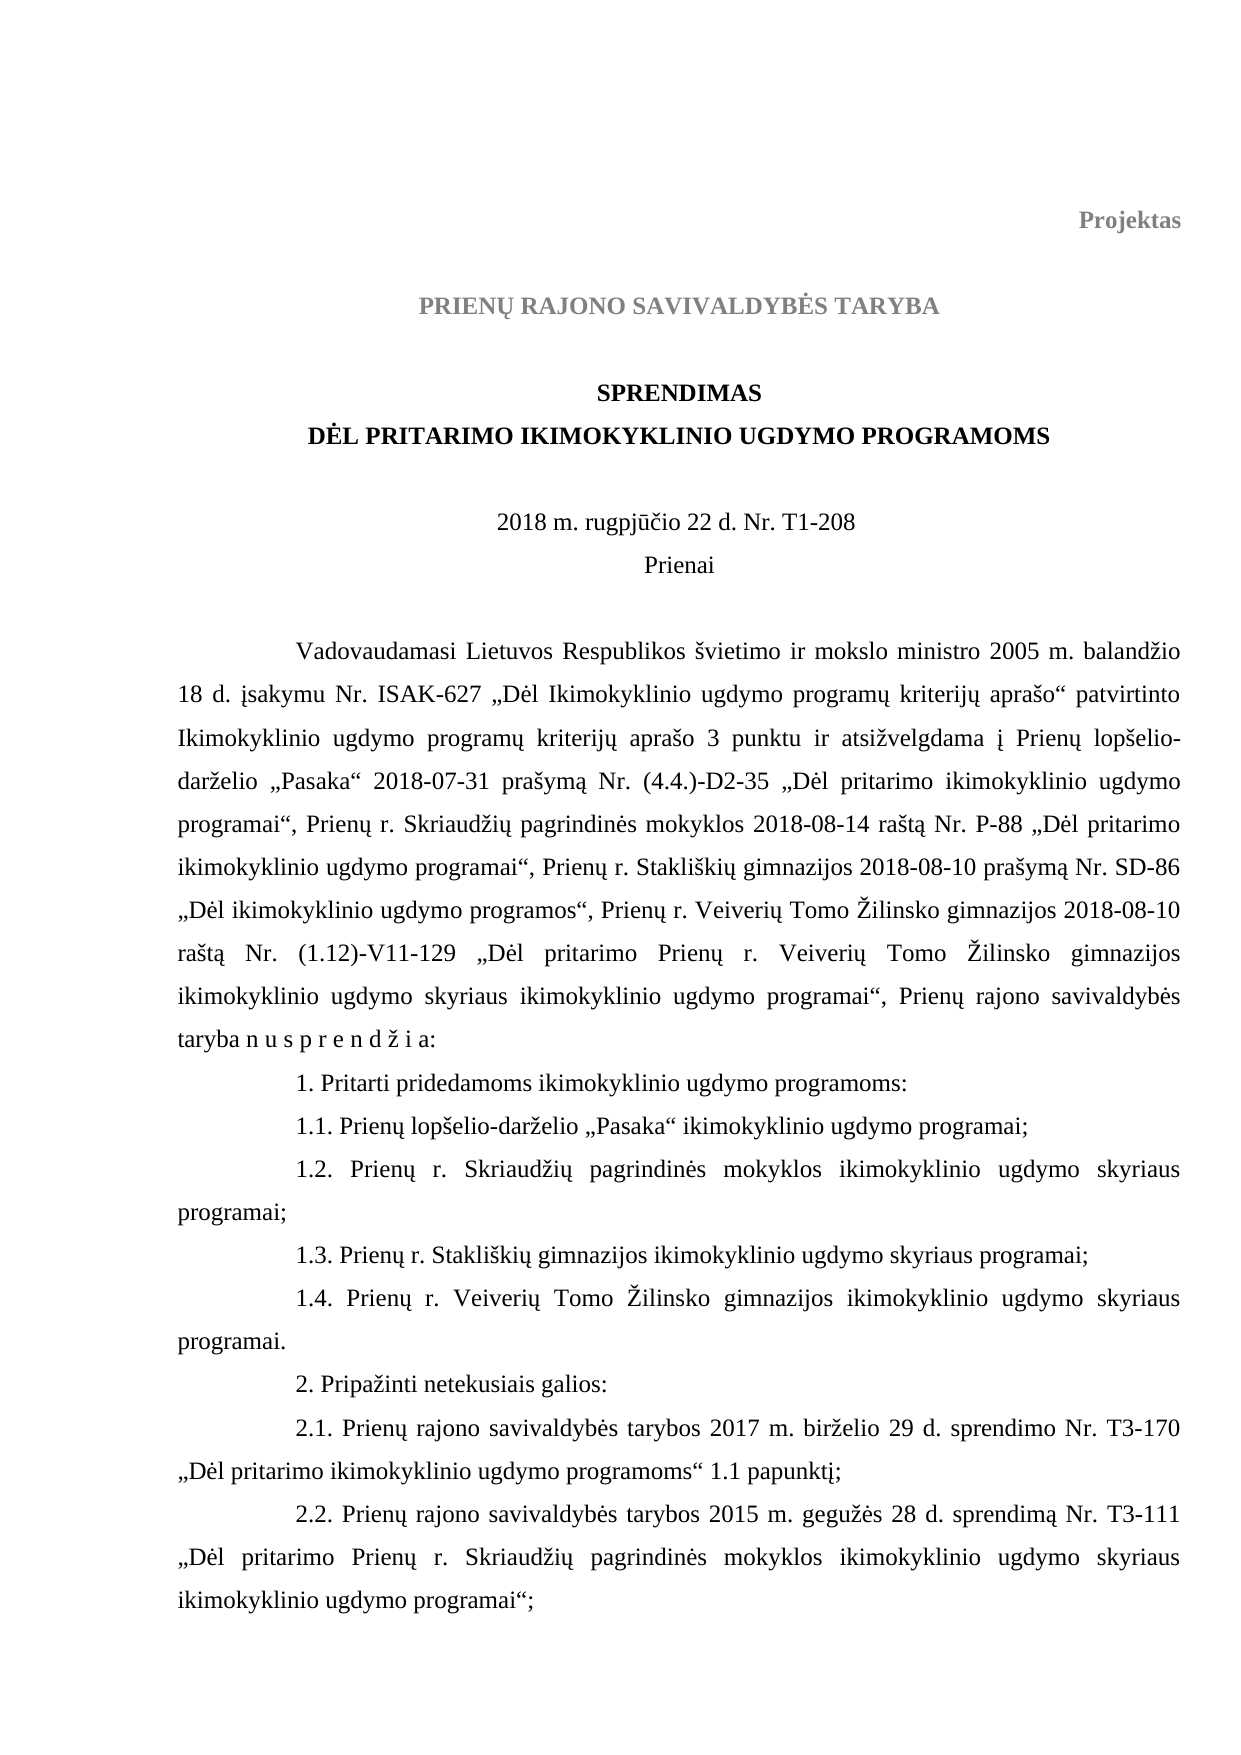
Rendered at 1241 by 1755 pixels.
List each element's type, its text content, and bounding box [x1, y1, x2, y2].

text Sprendimas [177, 378, 1181, 406]
text 1. Pritarti pridedamoms ikimokyklinio ugdymo programoms: [177, 1068, 1181, 1096]
text PRIENŲ RAJONO SAVIVALDYBĖS TARYBA [177, 291, 1181, 320]
text 1.2. Prienų r. Skriaudžių pagrindinės mokyklos ikimokyklinio ugdymo skyriaus programai; [177, 1154, 1181, 1226]
text 1.1. Prienų lopšelio-darželio „Pasaka“ ikimokyklinio ugdymo programai; [177, 1111, 1181, 1139]
text 1.4. Prienų r. Veiverių Tomo Žilinsko gimnazijos ikimokyklinio ugdymo skyriaus programai. [177, 1283, 1181, 1355]
text 2018 m. rugpjūčio 22 d. Nr. T1-208 [177, 507, 1181, 536]
text DĖL PRITARIMO IKIMOKYKLINIO UGDYMO PROGRAMOMS [177, 421, 1181, 449]
text 2.2. Prienų rajono savivaldybės tarybos 2015 m. gegužės 28 d. sprendimą Nr. T3-111 „Dėl pritarimo Prienų r. Skriaudžių pagrindinės mokyklos ikimokyklinio ugdymo skyriaus ikimokyklinio ugdymo programai“; [177, 1499, 1181, 1614]
text 2. Pripažinti netekusiais galios: [177, 1369, 1181, 1398]
text Projektas [177, 205, 1181, 234]
text 1.3. Prienų r. Stakliškių gimnazijos ikimokyklinio ugdymo skyriaus programai; [177, 1240, 1181, 1269]
text 2.1. Prienų rajono savivaldybės tarybos 2017 m. birželio 29 d. sprendimo Nr. T3-170 „Dėl pritarimo ikimokyklinio ugdymo programoms“ 1.1 papunktį; [177, 1413, 1181, 1484]
text Prienai [177, 550, 1181, 579]
text Vadovaudamasi Lietuvos Respublikos švietimo ir mokslo ministro 2005 m. balandžio 18 d. įsakymu Nr. ISAK-627 „Dėl Ikimokyklinio ugdymo programų kriterijų aprašo“ patvirtinto Ikimokyklinio ugdymo programų kriterijų aprašo 3 punktu ir atsižvelgdama į Prienų lopšelio-darželio „Pasaka“ 2018-07-31 prašymą Nr. (4.4.)-D2-35 „Dėl pritarimo ikimokyklinio ugdymo programai“, Prienų r. Skriaudžių pagrindinės mokyklos 2018-08-14 raštą Nr. P-88 „Dėl pritarimo ikimokyklinio ugdymo programai“, Prienų r. Stakliškių gimnazijos 2018-08-10 prašymą Nr. SD-86 „Dėl ikimokyklinio ugdymo programos“, Prienų r. Veiverių Tomo Žilinsko gimnazijos 2018-08-10 raštą Nr. (1.12)-V11-129 „Dėl pritarimo Prienų r. Veiverių Tomo Žilinsko gimnazijos ikimokyklinio ugdymo skyriaus ikimokyklinio ugdymo programai“, Prienų rajono savivaldybės taryba n u s p r e n d ž i a: [177, 636, 1181, 1053]
